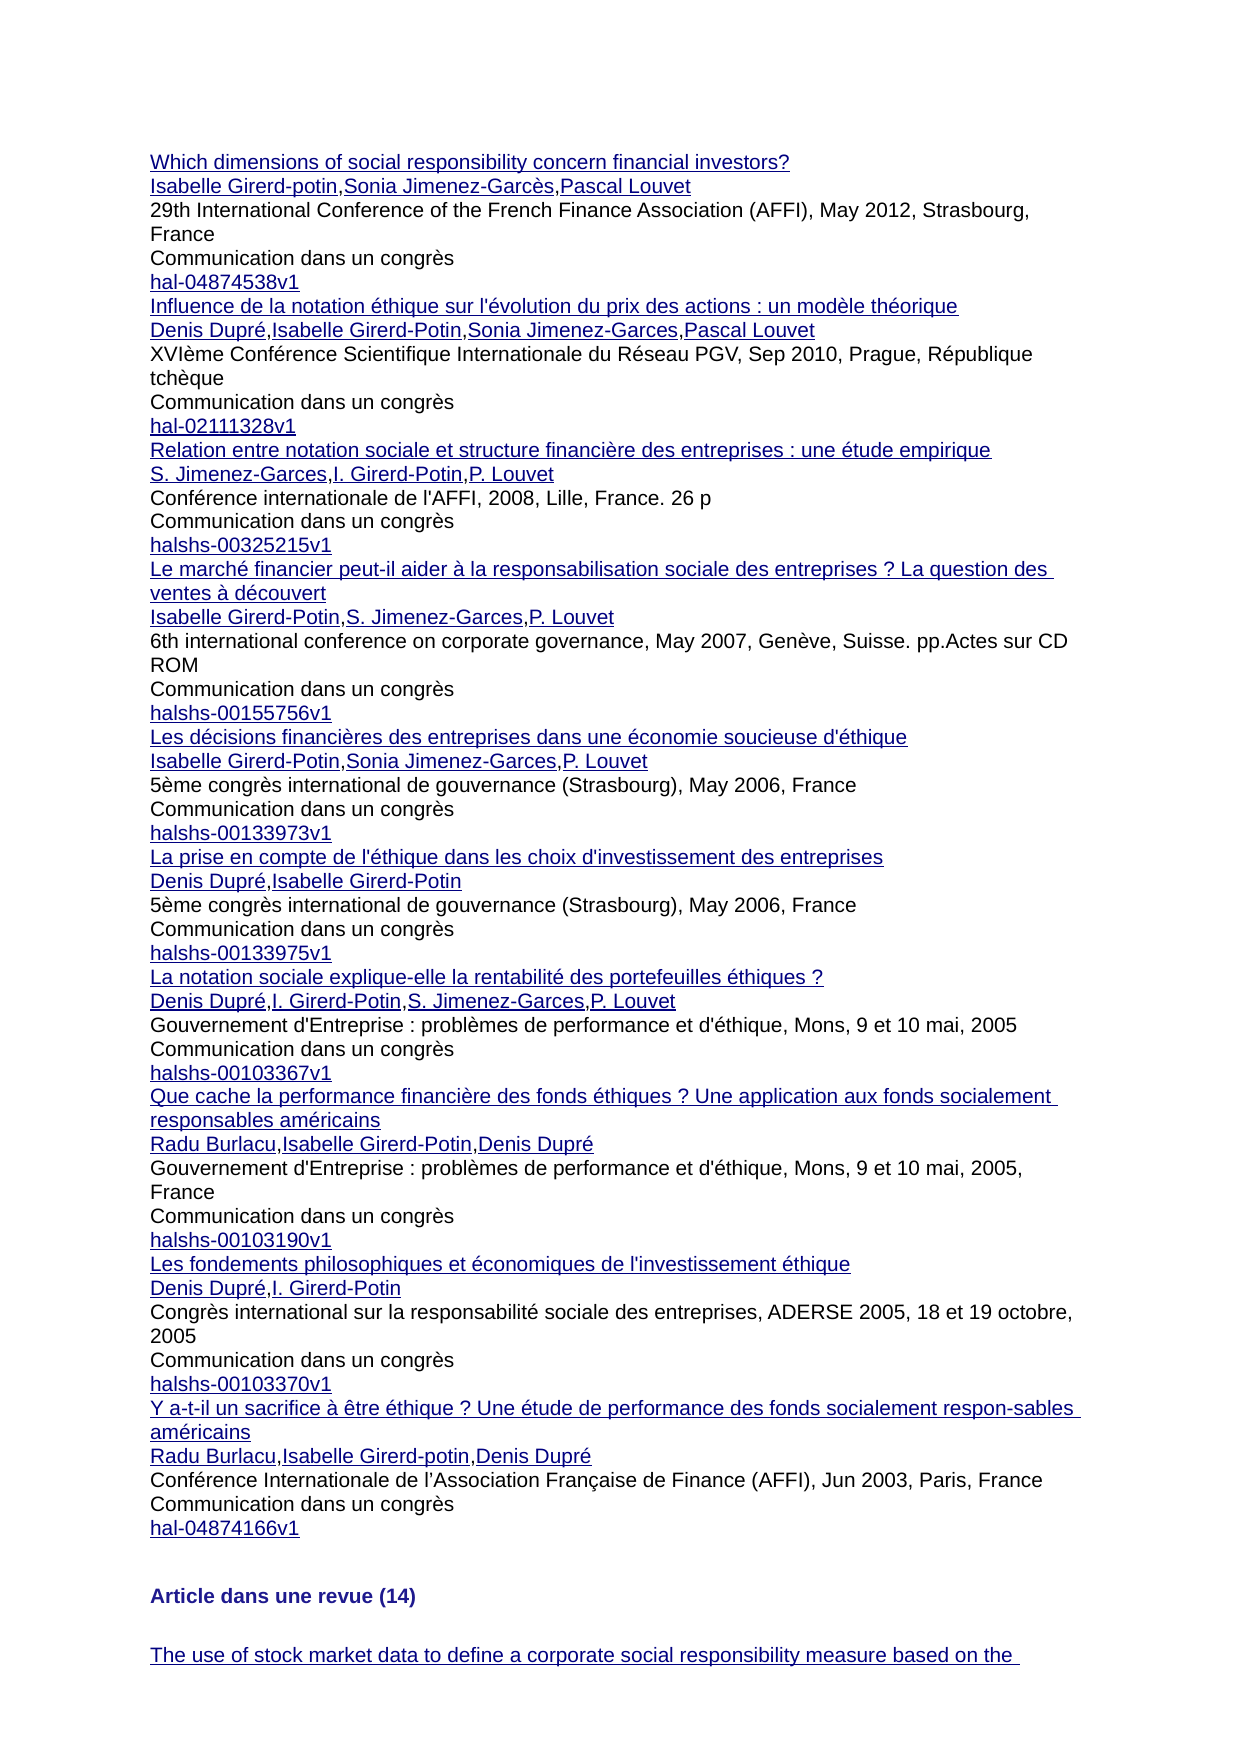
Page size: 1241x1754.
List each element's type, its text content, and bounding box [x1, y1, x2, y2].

table_cell Which dimensions of social responsibility concern financial investors? Isabelle Girerd-potin,Sonia Jimenez-Garcès,Pascal Louvet 29th International Conference of the French Finance Association (AFFI), May 2012, Strasbourg, France Communication dans un congrès hal-04874538v1 [150, 150, 1090, 294]
table_header The use of stock market data to define a corporate social responsibility measure based on the [150, 1643, 1090, 1667]
table_cell Les fondements philosophiques et économiques de l'investissement éthique Denis Dupré,I. Girerd-Potin Congrès international sur la responsabilité sociale des entreprises, ADERSE 2005, 18 et 19 octobre, 2005 Communication dans un congrès halshs-00103370v1 [150, 1252, 1090, 1396]
table_cell La notation sociale explique-elle la rentabilité des portefeuilles éthiques ? Denis Dupré,I. Girerd-Potin,S. Jimenez-Garces,P. Louvet Gouvernement d'Entreprise : problèmes de performance et d'éthique, Mons, 9 et 10 mai, 2005 Communication dans un congrès halshs-00103367v1 [150, 965, 1090, 1084]
table_cell Les décisions financières des entreprises dans une économie soucieuse d'éthique Isabelle Girerd-Potin,Sonia Jimenez-Garces,P. Louvet 5ème congrès international de gouvernance (Strasbourg), May 2006, France Communication dans un congrès halshs-00133973v1 [150, 725, 1090, 845]
table_cell Influence de la notation éthique sur l'évolution du prix des actions : un modèle théorique Denis Dupré,Isabelle Girerd-Potin,Sonia Jimenez-Garces,Pascal Louvet XVIème Conférence Scientifique Internationale du Réseau PGV, Sep 2010, Prague, République tchèque Communication dans un congrès hal-02111328v1 [150, 294, 1090, 437]
table_cell Y a-t-il un sacrifice à être éthique ? Une étude de performance des fonds socialement respon-sables américains Radu Burlacu,Isabelle Girerd-potin,Denis Dupré Conférence Internationale de l’Association Française de Finance (AFFI), Jun 2003, Paris, France Communication dans un congrès hal-04874166v1 [150, 1396, 1090, 1539]
table_cell Que cache la performance financière des fonds éthiques ? Une application aux fonds socialement responsables américains Radu Burlacu,Isabelle Girerd-Potin,Denis Dupré Gouvernement d'Entreprise : problèmes de performance et d'éthique, Mons, 9 et 10 mai, 2005, France Communication dans un congrès halshs-00103190v1 [150, 1084, 1090, 1252]
table_cell Relation entre notation sociale et structure financière des entreprises : une étude empirique S. Jimenez-Garces,I. Girerd-Potin,P. Louvet Conférence internationale de l'AFFI, 2008, Lille, France. 26 p Communication dans un congrès halshs-00325215v1 [150, 438, 1090, 557]
table_cell La prise en compte de l'éthique dans les choix d'investissement des entreprises Denis Dupré,Isabelle Girerd-Potin 5ème congrès international de gouvernance (Strasbourg), May 2006, France Communication dans un congrès halshs-00133975v1 [150, 845, 1090, 964]
table_cell Le marché financier peut-il aider à la responsabilisation sociale des entreprises ? La question des ventes à découvert Isabelle Girerd-Potin,S. Jimenez-Garces,P. Louvet 6th international conference on corporate governance, May 2007, Genève, Suisse. pp.Actes sur CD ROM Communication dans un congrès halshs-00155756v1 [150, 557, 1090, 725]
subtitle Article dans une revue (14) [150, 1584, 1090, 1608]
